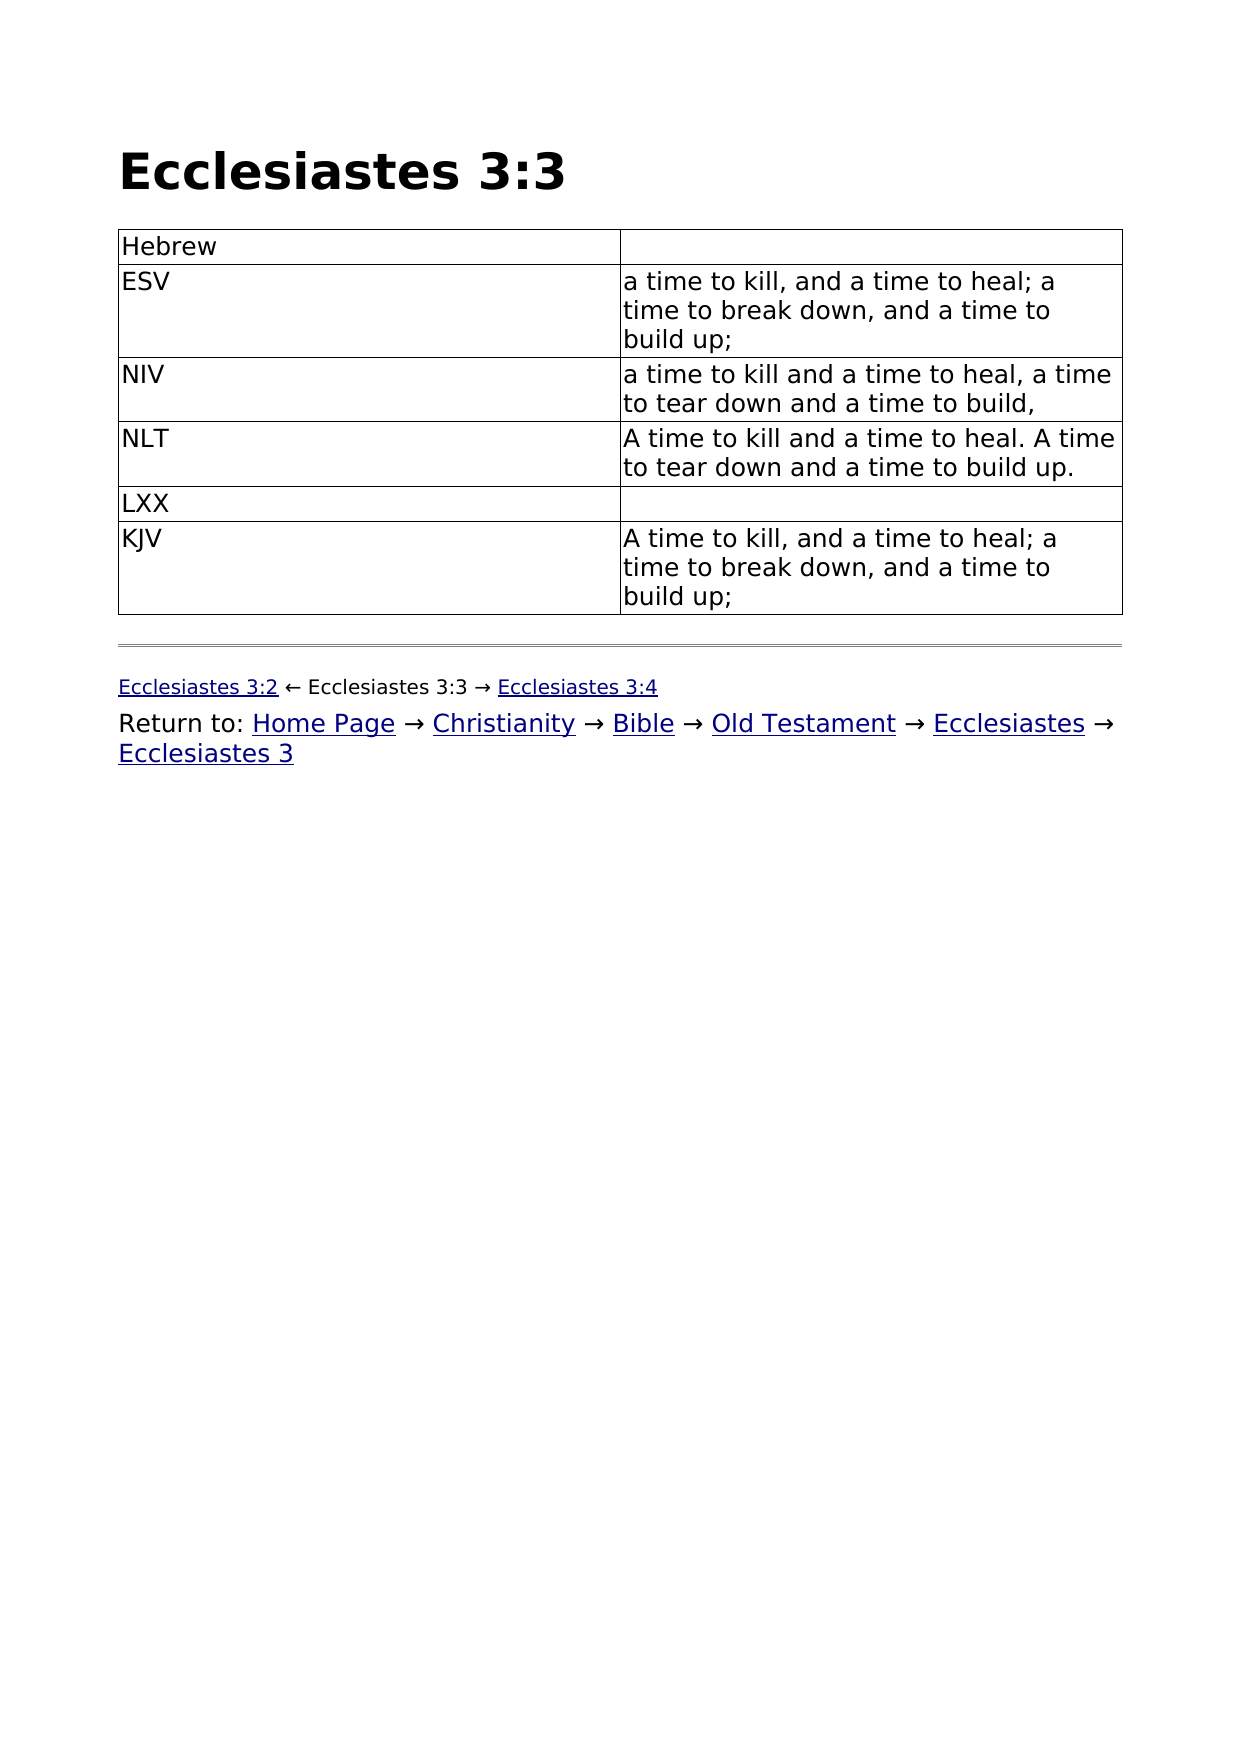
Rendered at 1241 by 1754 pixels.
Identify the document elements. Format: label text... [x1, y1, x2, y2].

table_header [621, 230, 1122, 264]
table_cell NLT [119, 422, 620, 486]
table_cell ESV [119, 265, 620, 357]
text Return to: Home Page → Christianity → Bible → Old Testament → Ecclesiastes → Ecclesiastes 3 [118, 709, 1122, 768]
table_cell A time to kill, and a time to heal; a time to break down, and a time to build up; [621, 522, 1122, 614]
table_cell KJV [119, 522, 620, 614]
table_cell [621, 487, 1122, 521]
subtitle Ecclesiastes 3:3 [118, 143, 1122, 201]
table_cell A time to kill and a time to heal. A time to tear down and a time to build up. [621, 422, 1122, 486]
table_cell a time to kill, and a time to heal; a time to break down, and a time to build up; [621, 265, 1122, 357]
table_header Hebrew [119, 230, 620, 264]
table_cell NIV [119, 358, 620, 421]
table_cell LXX [119, 487, 620, 521]
table_cell a time to kill and a time to heal, a time to tear down and a time to build, [621, 358, 1122, 421]
text Ecclesiastes 3:2 ← Ecclesiastes 3:3 → Ecclesiastes 3:4 [118, 676, 1122, 709]
